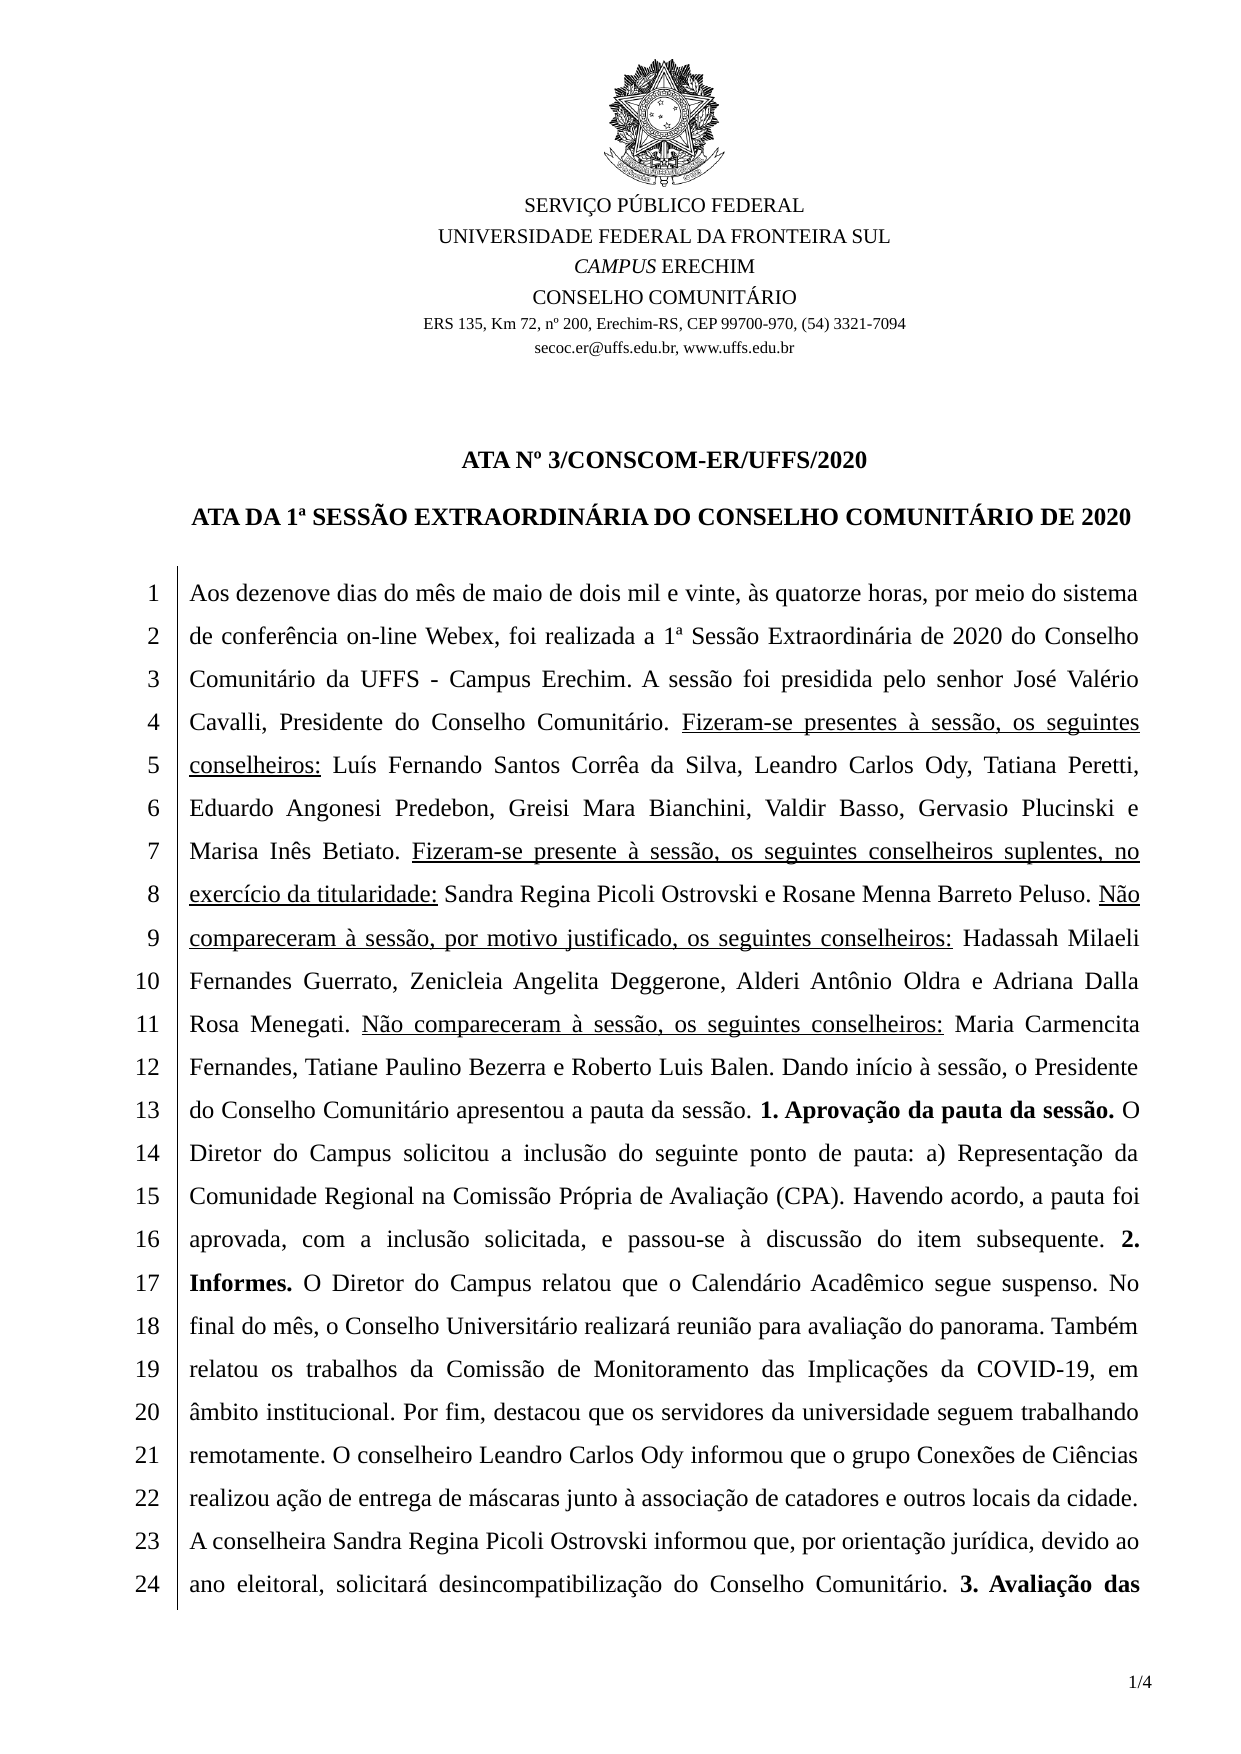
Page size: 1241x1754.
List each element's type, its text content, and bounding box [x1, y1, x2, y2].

text Aos dezenove dias do mês de maio de dois mil e vinte, às quatorze horas, por meio do sistema de conferência on-line Webex, foi realizada a 1ª Sessão Extraordinária de 2020 do Conselho Comunitário da UFFS - Campus Erechim. A sessão foi presidida pelo senhor José Valério Cavalli, Presidente do Conselho Comunitário. Fizeram-se presentes à sessão, os seguintes conselheiros: Luís Fernando Santos Corrêa da Silva, Leandro Carlos Ody, Tatiana Peretti, Eduardo Angonesi Predebon, Greisi Mara Bianchini, Valdir Basso, Gervasio Plucinski e Marisa Inês Betiato. Fizeram-se presente à sessão, os seguintes conselheiros suplentes, no exercício da titularidade: Sandra Regina Picoli Ostrovski e Rosane Menna Barreto Peluso. Não compareceram à sessão, por motivo justificado, os seguintes conselheiros: Hadassah Milaeli Fernandes Guerrato, Zenicleia Angelita Deggerone, Alderi Antônio Oldra e Adriana Dalla Rosa Menegati. Não compareceram à sessão, os seguintes conselheiros: Maria Carmencita Fernandes, Tatiane Paulino Bezerra e Roberto Luis Balen. Dando início à sessão, o Presidente do Conselho Comunitário apresentou a pauta da sessão. 1. Aprovação da pauta da sessão. O Diretor do Campus solicitou a inclusão do seguinte ponto de pauta: a) Representação da Comunidade Regional na Comissão Própria de Avaliação (CPA). Havendo acordo, a pauta foi aprovada, com a inclusão solicitada, e passou-se à discussão do item subsequente. 2. Informes. O Diretor do Campus relatou que o Calendário Acadêmico segue suspenso. No final do mês, o Conselho Universitário realizará reunião para avaliação do panorama. Também relatou os trabalhos da Comissão de Monitoramento das Implicações da COVID-19, em âmbito institucional. Por fim, destacou que os servidores da universidade seguem trabalhando remotamente. O conselheiro Leandro Carlos Ody informou que o grupo Conexões de Ciências realizou ação de entrega de máscaras junto à associação de catadores e outros locais da cidade. A conselheira Sandra Regina Picoli Ostrovski informou que, por orientação jurídica, devido ao ano eleitoral, solicitará desincompatibilização do Conselho Comunitário. 3. Avaliação das [178, 566, 1152, 1610]
text ATA DA 1ª SESSÃO extraordinária DO CONSELHO COMUNITÁRIO DE 2020 [177, 502, 1152, 531]
text ATA Nº 3/CONscOM-ER/UFFS/2020 [177, 445, 1152, 474]
